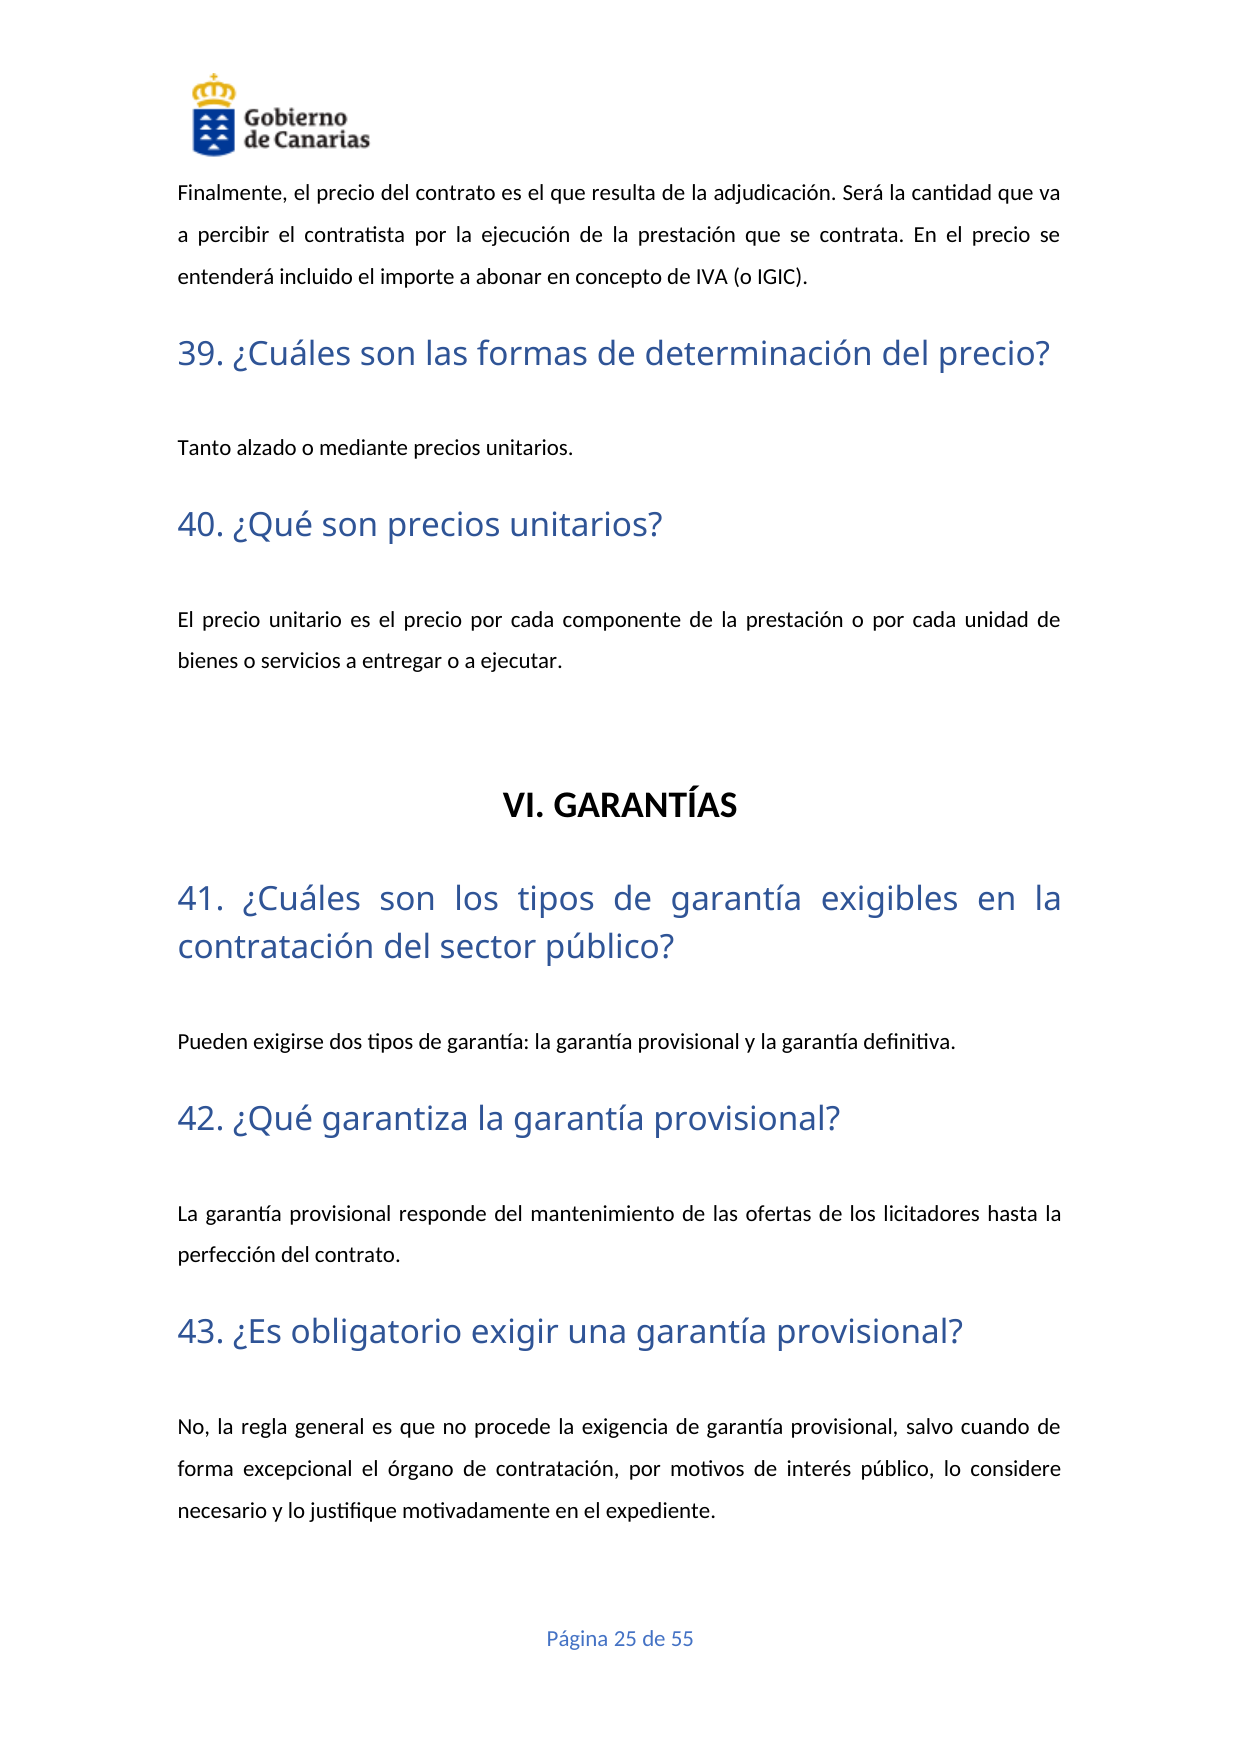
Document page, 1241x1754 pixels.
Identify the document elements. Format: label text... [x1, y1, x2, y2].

picture [177, 73, 393, 179]
subtitle 39. ¿Cuáles son las formas de determinación del precio? [177, 329, 1063, 375]
text Finalmente, el precio del contrato es el que resulta de la adjudicación. Será la cantidad que va a percibir el contratista por la ejecución de la prestación que se contrata. En el precio se entenderá incluido el importe a abonar en concepto de IVA (o IGIC). [177, 178, 1063, 290]
text No, la regla general es que no procede la exigencia de garantía provisional, salvo cuando de forma excepcional el órgano de contratación, por motivos de interés público, lo considere necesario y lo justifique motivadamente en el expediente. [177, 1412, 1063, 1524]
subtitle 40. ¿Qué son precios unitarios? [177, 501, 1063, 546]
text VI. GARANTÍAS [177, 781, 1063, 826]
text Tanto alzado o mediante precios unitarios. [177, 433, 1063, 462]
text El precio unitario es el precio por cada componente de la prestación o por cada unidad de bienes o servicios a entregar o a ejecutar. [177, 605, 1063, 675]
subtitle 41. ¿Cuáles son los tipos de garantía exigibles en la contratación del sector público? [177, 874, 1063, 969]
subtitle 43. ¿Es obligatorio exigir una garantía provisional? [177, 1308, 1063, 1353]
text Pueden exigirse dos tipos de garantía: la garantía provisional y la garantía definitiva. [177, 1027, 1063, 1056]
text La garantía provisional responde del mantenimiento de las ofertas de los licitadores hasta la perfección del contrato. [177, 1199, 1063, 1269]
subtitle 42. ¿Qué garantiza la garantía provisional? [177, 1094, 1063, 1140]
